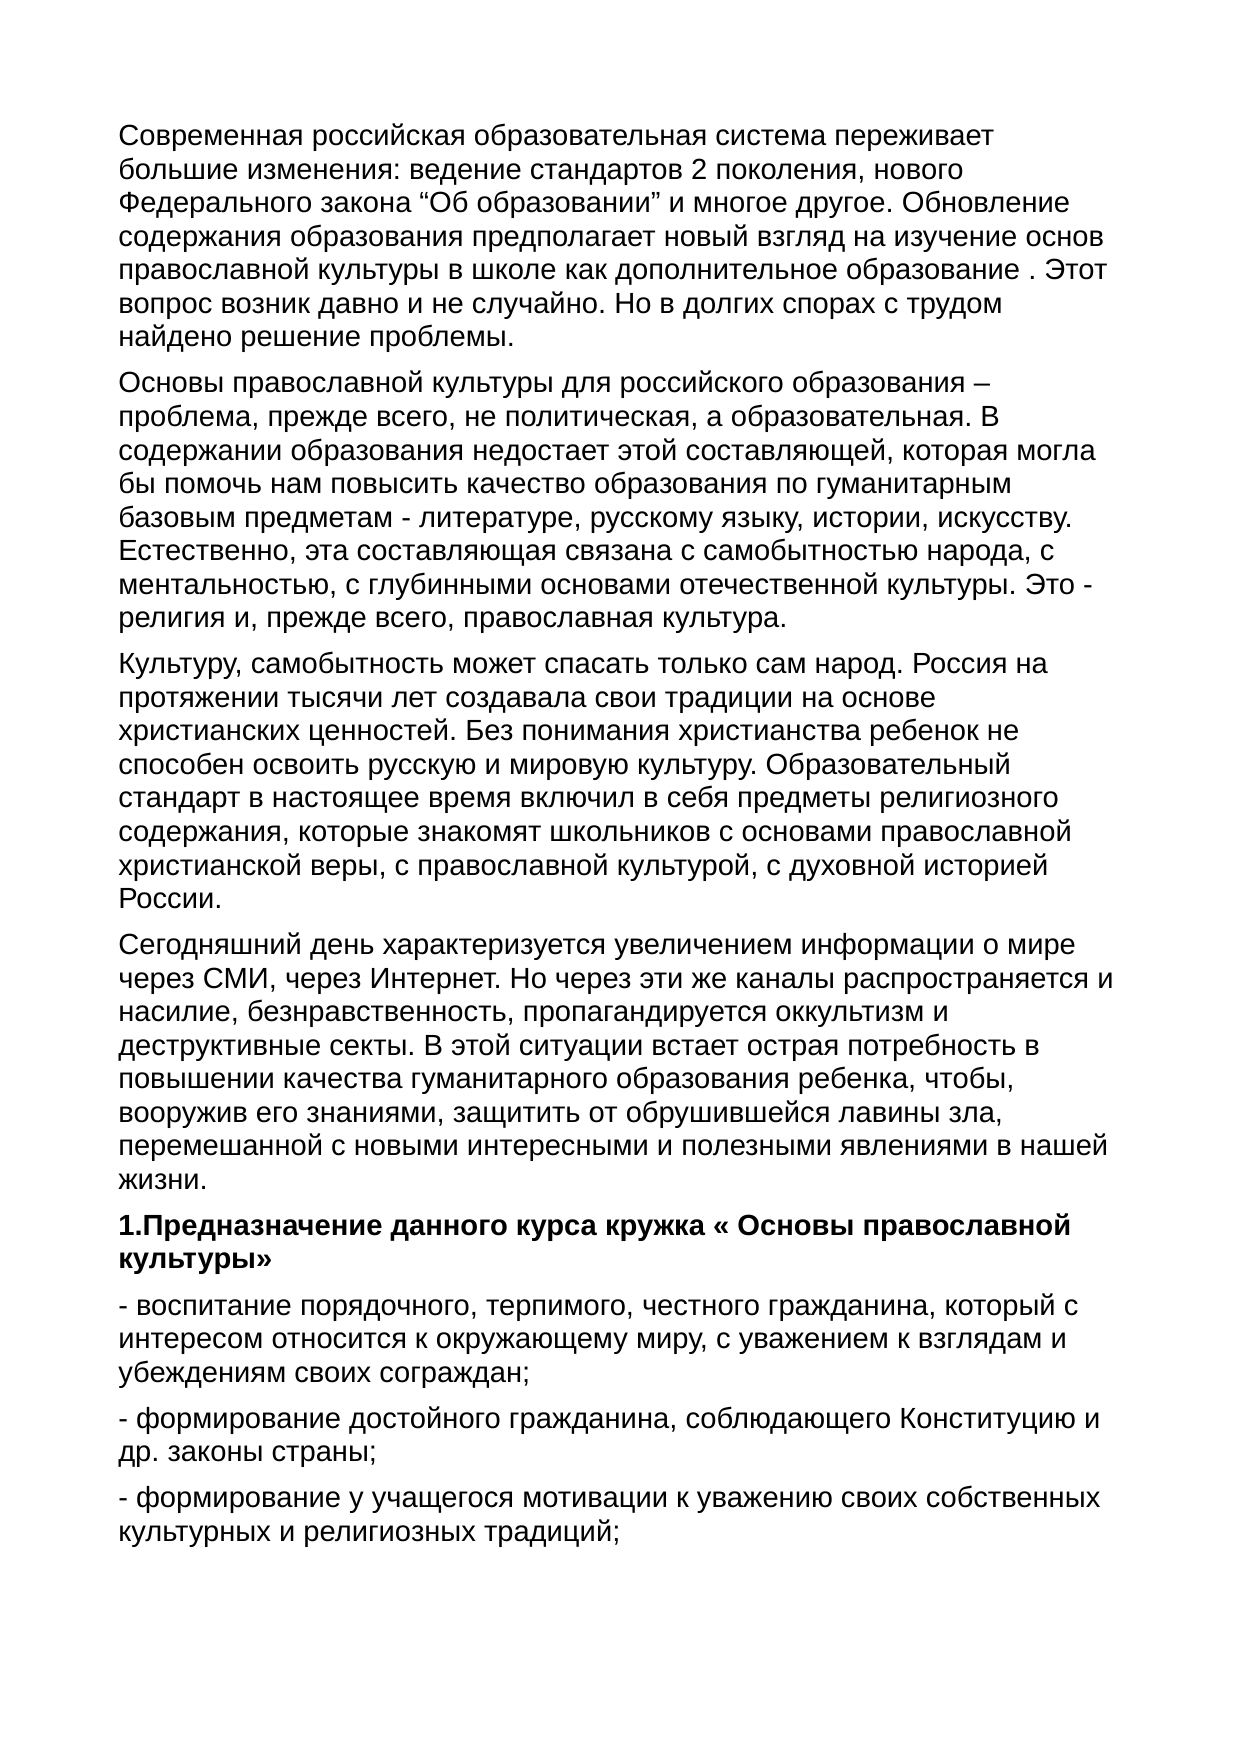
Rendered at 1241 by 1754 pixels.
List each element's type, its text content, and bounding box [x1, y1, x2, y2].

text Сегодняшний день характеризуется увеличением информации о мире через СМИ, через Интернет. Но через эти же каналы распространяется и насилие, безнравственность, пропагандируется оккультизм и деструктивные секты. В этой ситуации встает острая потребность в повышении качества гуманитарного образования ребенка, чтобы, вооружив его знаниями, защитить от обрушившейся лавины зла, перемешанной с новыми интересными и полезными явлениями в нашей жизни. [118, 927, 1122, 1195]
text Основы православной культуры для российского образования – проблема, прежде всего, не политическая, а образовательная. В содержании образования недостает этой составляющей, которая могла бы помочь нам повысить качество образования по гуманитарным базовым предметам - литературе, русскому языку, истории, искусству. Естественно, эта составляющая связана с самобытностью народа, с ментальностью, с глубинными основами отечественной культуры. Это - религия и, прежде всего, православная культура. [118, 365, 1122, 634]
text 1.Предназначение данного курса кружка « Основы православной культуры» [118, 1208, 1122, 1275]
text - формирование у учащегося мотивации к уважению своих собственных культурных и религиозных традиций; [118, 1480, 1122, 1547]
text Культуру, самобытность может спасать только сам народ. Россия на протяжении тысячи лет создавала свои традиции на основе христианских ценностей. Без понимания христианства ребенок не способен освоить русскую и мировую культуру. Образовательный стандарт в настоящее время включил в себя предметы религиозного содержания, которые знакомят школьников с основами православной христианской веры, с православной культурой, с духовной историей России. [118, 646, 1122, 914]
text - формирование достойного гражданина, соблюдающего Конституцию и др. законы страны; [118, 1401, 1122, 1468]
text - воспитание порядочного, терпимого, честного гражданина, который с интересом относится к окружающему миру, с уважением к взглядам и убеждениям своих сограждан; [118, 1287, 1122, 1388]
text Современная российская образовательная система переживает большие изменения: ведение стандартов 2 поколения, нового Федерального закона “Об образовании” и многое другое. Обновление содержания образования предполагает новый взгляд на изучение основ православной культуры в школе как дополнительное образование . Этот вопрос возник давно и не случайно. Но в долгих спорах с трудом найдено решение проблемы. [118, 118, 1122, 353]
